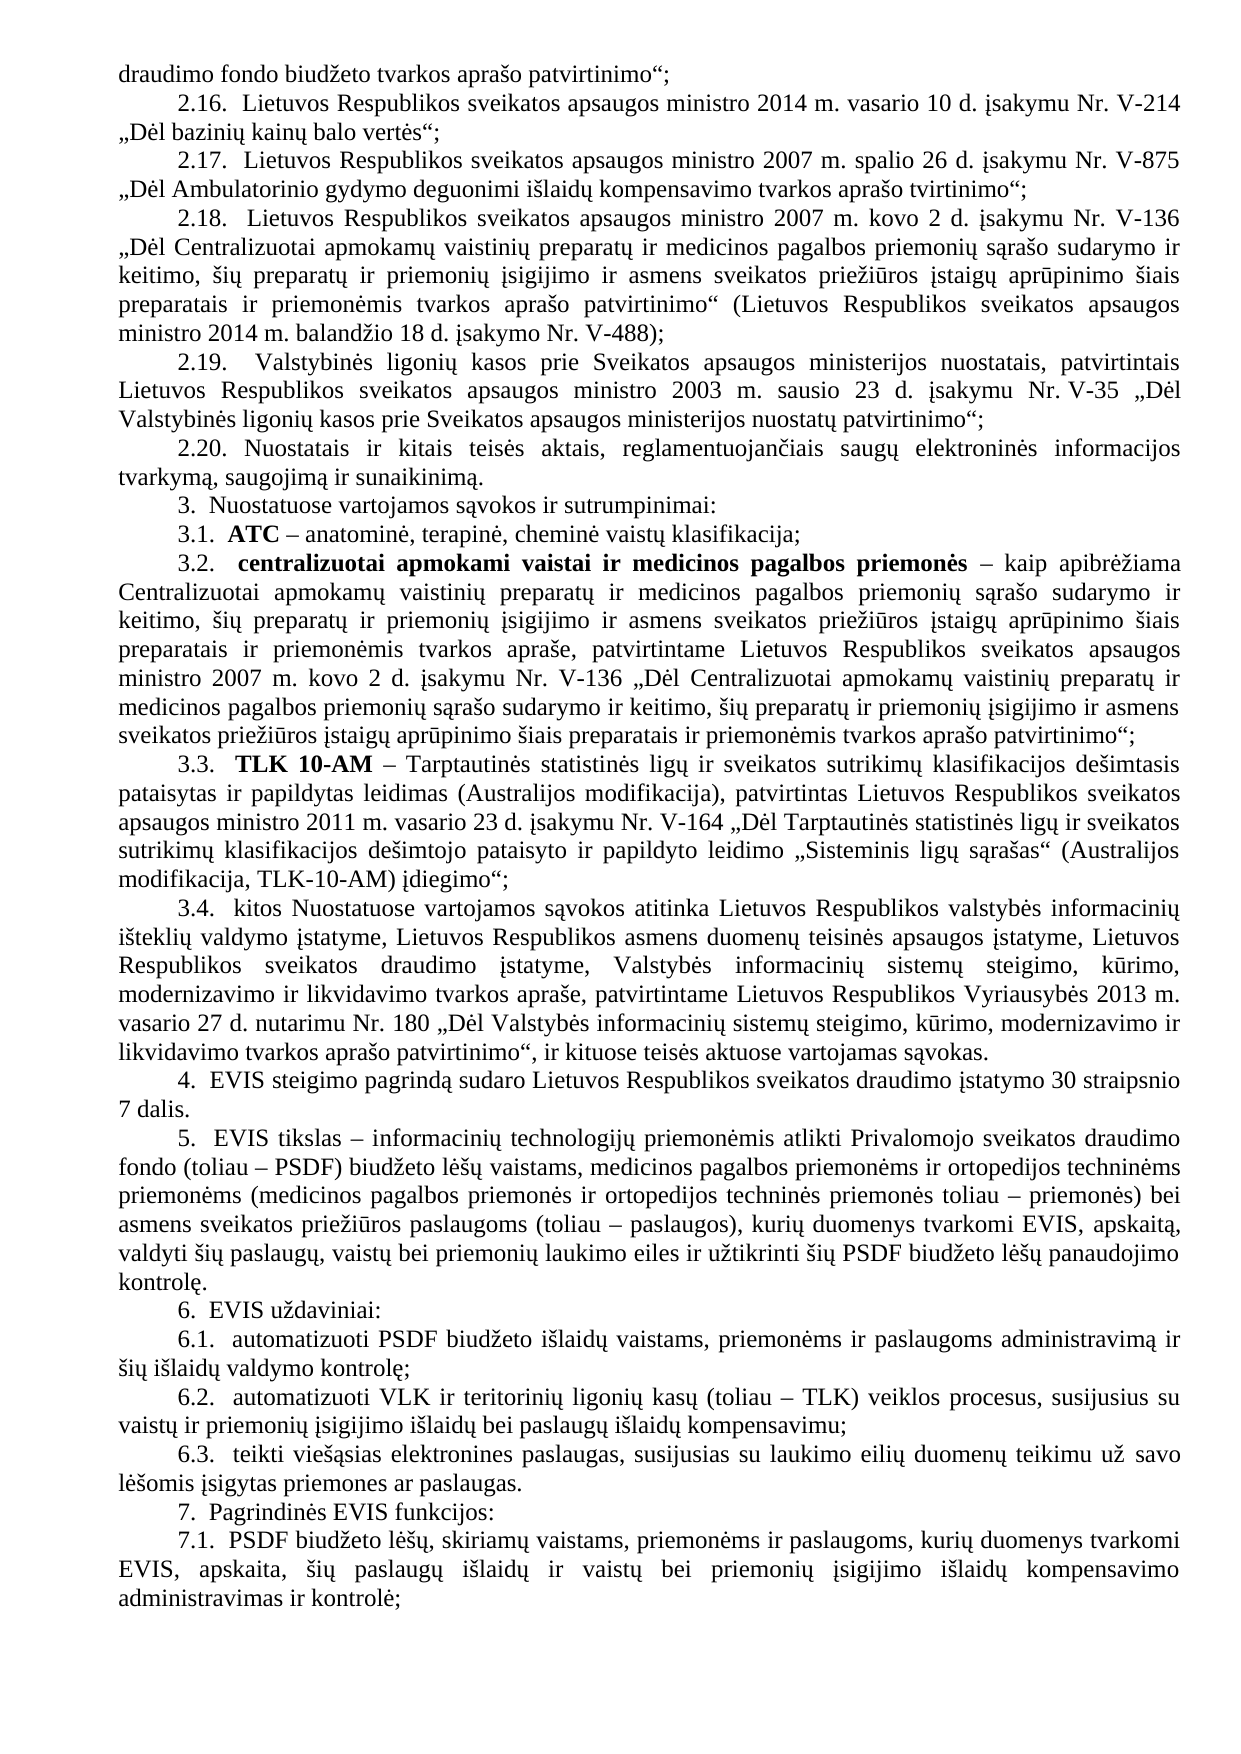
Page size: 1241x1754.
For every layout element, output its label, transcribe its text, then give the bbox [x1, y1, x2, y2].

text 7.1. PSDF biudžeto lėšų, skiriamų vaistams, priemonėms ir paslaugoms, kurių duomenys tvarkomi EVIS, apskaita, šių paslaugų išlaidų ir vaistų bei priemonių įsigijimo išlaidų kompensavimo administravimas ir kontrolė; [118, 1525, 1181, 1612]
text 6.3. teikti viešąsias elektronines paslaugas, susijusias su laukimo eilių duomenų teikimu už savo lėšomis įsigytas priemones ar paslaugas. [118, 1439, 1181, 1497]
text 4. EVIS steigimo pagrindą sudaro Lietuvos Respublikos sveikatos draudimo įstatymo 30 straipsnio 7 dalis. [118, 1065, 1181, 1123]
text 3.4. kitos Nuostatuose vartojamos sąvokos atitinka Lietuvos Respublikos valstybės informacinių išteklių valdymo įstatyme, Lietuvos Respublikos asmens duomenų teisinės apsaugos įstatyme, Lietuvos Respublikos sveikatos draudimo įstatyme, Valstybės informacinių sistemų steigimo, kūrimo, modernizavimo ir likvidavimo tvarkos apraše, patvirtintame Lietuvos Respublikos Vyriausybės 2013 m. vasario 27 d. nutarimu Nr. 180 „Dėl Valstybės informacinių sistemų steigimo, kūrimo, modernizavimo ir likvidavimo tvarkos aprašo patvirtinimo“, ir kituose teisės aktuose vartojamas sąvokas. [118, 893, 1181, 1065]
text 7. Pagrindinės EVIS funkcijos: [118, 1497, 1181, 1525]
text 3.3. TLK 10-AM – Tarptautinės statistinės ligų ir sveikatos sutrikimų klasifikacijos dešimtasis pataisytas ir papildytas leidimas (Australijos modifikacija), patvirtintas Lietuvos Respublikos sveikatos apsaugos ministro 2011 m. vasario 23 d. įsakymu Nr. V-164 „Dėl Tarptautinės statistinės ligų ir sveikatos sutrikimų klasifikacijos dešimtojo pataisyto ir papildyto leidimo „Sisteminis ligų sąrašas“ (Australijos modifikacija, TLK-10-AM) įdiegimo“; [118, 749, 1181, 893]
text 3.1. ATC – anatominė, terapinė, cheminė vaistų klasifikacija; [118, 519, 1181, 548]
text 6. EVIS uždaviniai: [118, 1295, 1181, 1324]
text 2.20. Nuostatais ir kitais teisės aktais, reglamentuojančiais saugų elektroninės informacijos tvarkymą, saugojimą ir sunaikinimą. [118, 433, 1181, 490]
text 3. Nuostatuose vartojamos sąvokos ir sutrumpinimai: [118, 490, 1181, 519]
text 2.19. Valstybinės ligonių kasos prie Sveikatos apsaugos ministerijos nuostatais, patvirtintais Lietuvos Respublikos sveikatos apsaugos ministro 2003 m. sausio 23 d. įsakymu Nr. V-35 „Dėl Valstybinės ligonių kasos prie Sveikatos apsaugos ministerijos nuostatų patvirtinimo“; [118, 347, 1181, 433]
text 5. EVIS tikslas – informacinių technologijų priemonėmis atlikti Privalomojo sveikatos draudimo fondo (toliau – PSDF) biudžeto lėšų vaistams, medicinos pagalbos priemonėms ir ortopedijos techninėms priemonėms (medicinos pagalbos priemonės ir ortopedijos techninės priemonės toliau – priemonės) bei asmens sveikatos priežiūros paslaugoms (toliau – paslaugos), kurių duomenys tvarkomi EVIS, apskaitą, valdyti šių paslaugų, vaistų bei priemonių laukimo eiles ir užtikrinti šių PSDF biudžeto lėšų panaudojimo kontrolę. [118, 1123, 1181, 1295]
text 6.2. automatizuoti VLK ir teritorinių ligonių kasų (toliau – TLK) veiklos procesus, susijusius su vaistų ir priemonių įsigijimo išlaidų bei paslaugų išlaidų kompensavimu; [118, 1382, 1181, 1439]
text 2.17. Lietuvos Respublikos sveikatos apsaugos ministro 2007 m. spalio 26 d. įsakymu Nr. V-875 „Dėl Ambulatorinio gydymo deguonimi išlaidų kompensavimo tvarkos aprašo tvirtinimo“; [118, 145, 1181, 203]
text 2.18. Lietuvos Respublikos sveikatos apsaugos ministro 2007 m. kovo 2 d. įsakymu Nr. V-136 „Dėl Centralizuotai apmokamų vaistinių preparatų ir medicinos pagalbos priemonių sąrašo sudarymo ir keitimo, šių preparatų ir priemonių įsigijimo ir asmens sveikatos priežiūros įstaigų aprūpinimo šiais preparatais ir priemonėmis tvarkos aprašo patvirtinimo“ (Lietuvos Respublikos sveikatos apsaugos ministro 2014 m. balandžio 18 d. įsakymo Nr. V-488); [118, 203, 1181, 347]
text 6.1. automatizuoti PSDF biudžeto išlaidų vaistams, priemonėms ir paslaugoms administravimą ir šių išlaidų valdymo kontrolę; [118, 1324, 1181, 1382]
text draudimo fondo biudžeto tvarkos aprašo patvirtinimo“; [118, 59, 1181, 88]
text 2.16. Lietuvos Respublikos sveikatos apsaugos ministro 2014 m. vasario 10 d. įsakymu Nr. V-214 „Dėl bazinių kainų balo vertės“; [118, 88, 1181, 145]
text 3.2. centralizuotai apmokami vaistai ir medicinos pagalbos priemonės – kaip apibrėžiama Centralizuotai apmokamų vaistinių preparatų ir medicinos pagalbos priemonių sąrašo sudarymo ir keitimo, šių preparatų ir priemonių įsigijimo ir asmens sveikatos priežiūros įstaigų aprūpinimo šiais preparatais ir priemonėmis tvarkos apraše, patvirtintame Lietuvos Respublikos sveikatos apsaugos ministro 2007 m. kovo 2 d. įsakymu Nr. V-136 „Dėl Centralizuotai apmokamų vaistinių preparatų ir medicinos pagalbos priemonių sąrašo sudarymo ir keitimo, šių preparatų ir priemonių įsigijimo ir asmens sveikatos priežiūros įstaigų aprūpinimo šiais preparatais ir priemonėmis tvarkos aprašo patvirtinimo“; [118, 548, 1181, 749]
